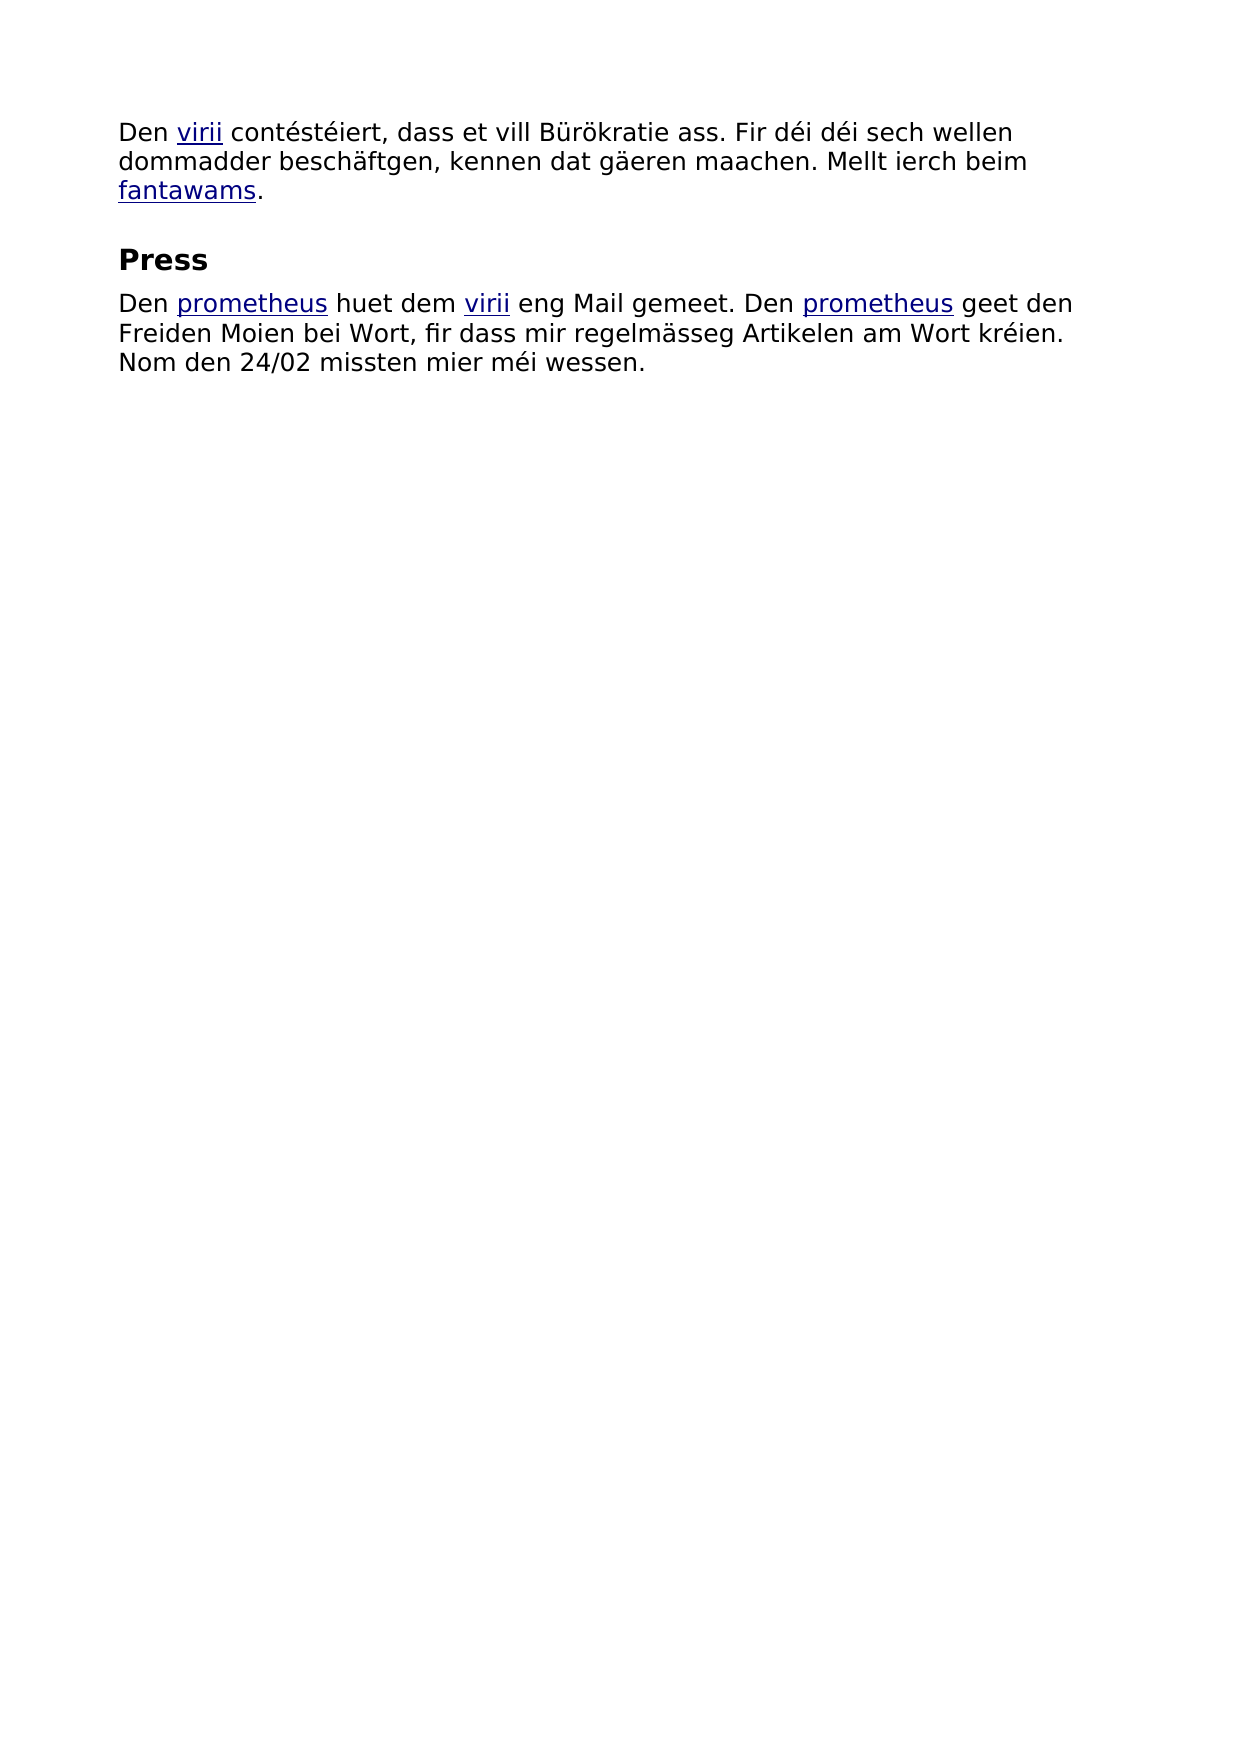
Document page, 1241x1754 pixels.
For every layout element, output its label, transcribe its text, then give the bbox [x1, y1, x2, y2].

text Den prometheus huet dem virii eng Mail gemeet. Den prometheus geet den Freiden Moien bei Wort, fir dass mir regelmässeg Artikelen am Wort kréien. Nom den 24/02 missten mier méi wessen. [118, 289, 1122, 377]
subtitle Press [118, 243, 1122, 277]
text Den virii contéstéiert, dass et vill Bürökratie ass. Fir déi déi sech wellen dommadder beschäftgen, kennen dat gäeren maachen. Mellt ierch beim fantawams. [118, 118, 1122, 206]
